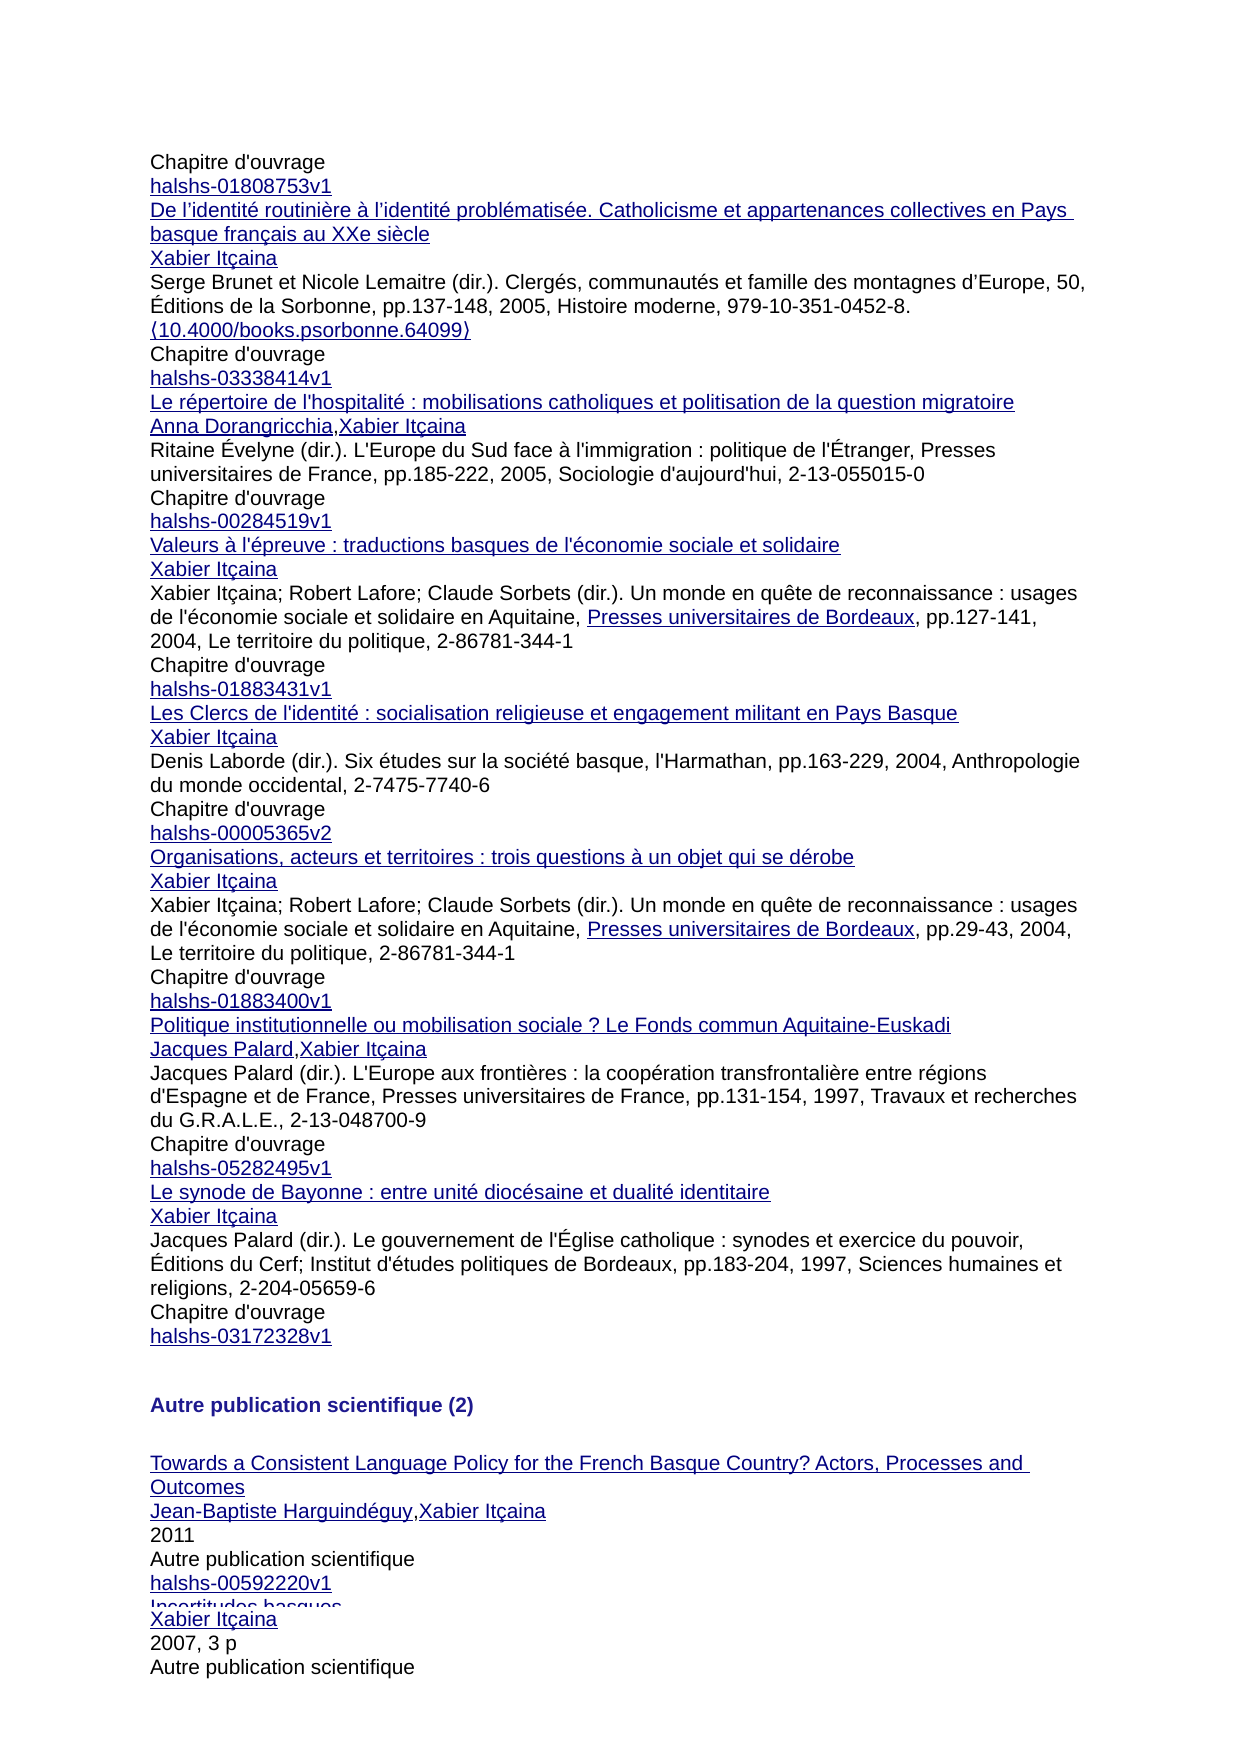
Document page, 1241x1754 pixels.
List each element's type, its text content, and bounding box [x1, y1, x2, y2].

table_cell De l’identité routinière à l’identité problématisée. Catholicisme et appartenances collectives en Pays basque français au XXe siècle Xabier Itçaina Serge Brunet et Nicole Lemaitre (dir.). Clergés, communautés et famille des montagnes d’Europe, 50, Éditions de la Sorbonne, pp.137-148, 2005, Histoire moderne, 979-10-351-0452-8. ⟨10.4000/books.psorbonne.64099⟩ Chapitre d'ouvrage halshs-03338414v1 [150, 198, 1090, 389]
table_cell Politique institutionnelle ou mobilisation sociale ? Le Fonds commun Aquitaine-Euskadi Jacques Palard,Xabier Itçaina Jacques Palard (dir.). L'Europe aux frontières : la coopération transfrontalière entre régions d'Espagne et de France, Presses universitaires de France, pp.131-154, 1997, Travaux et recherches du G.R.A.L.E., 2-13-048700-9 Chapitre d'ouvrage halshs-05282495v1 [150, 1013, 1090, 1180]
table_cell Chapitre d'ouvrage halshs-01808753v1 [150, 150, 1090, 198]
table_cell Le répertoire de l'hospitalité : mobilisations catholiques et politisation de la question migratoire Anna Dorangricchia,Xabier Itçaina Ritaine Évelyne (dir.). L'Europe du Sud face à l'immigration : politique de l'Étranger, Presses universitaires de France, pp.185-222, 2005, Sociologie d'aujourd'hui, 2-13-055015-0 Chapitre d'ouvrage halshs-00284519v1 [150, 390, 1090, 533]
table_header Towards a Consistent Language Policy for the French Basque Country? Actors, Processes and Outcomes Jean-Baptiste Harguindéguy,Xabier Itçaina 2011 Autre publication scientifique halshs-00592220v1 [150, 1451, 1090, 1595]
table_cell Les Clercs de l'identité : socialisation religieuse et engagement militant en Pays Basque Xabier Itçaina Denis Laborde (dir.). Six études sur la société basque, l'Harmathan, pp.163-229, 2004, Anthropologie du monde occidental, 2-7475-7740-6 Chapitre d'ouvrage halshs-00005365v2 [150, 701, 1090, 845]
table_cell Le synode de Bayonne : entre unité diocésaine et dualité identitaire Xabier Itçaina Jacques Palard (dir.). Le gouvernement de l'Église catholique : synodes et exercice du pouvoir, Éditions du Cerf; Institut d'études politiques de Bordeaux, pp.183-204, 1997, Sciences humaines et religions, 2-204-05659-6 Chapitre d'ouvrage halshs-03172328v1 [150, 1180, 1090, 1348]
table_cell Organisations, acteurs et territoires : trois questions à un objet qui se dérobe Xabier Itçaina Xabier Itçaina; Robert Lafore; Claude Sorbets (dir.). Un monde en quête de reconnaissance : usages de l'économie sociale et solidaire en Aquitaine, Presses universitaires de Bordeaux, pp.29-43, 2004, Le territoire du politique, 2-86781-344-1 Chapitre d'ouvrage halshs-01883400v1 [150, 845, 1090, 1012]
table_cell Incertitudes basques Xabier Itçaina 2007, 3 p Autre publication scientifique [150, 1595, 1090, 1679]
subtitle Autre publication scientifique (2) [150, 1393, 1090, 1417]
table_cell Valeurs à l'épreuve : traductions basques de l'économie sociale et solidaire Xabier Itçaina Xabier Itçaina; Robert Lafore; Claude Sorbets (dir.). Un monde en quête de reconnaissance : usages de l'économie sociale et solidaire en Aquitaine, Presses universitaires de Bordeaux, pp.127-141, 2004, Le territoire du politique, 2-86781-344-1 Chapitre d'ouvrage halshs-01883431v1 [150, 533, 1090, 701]
